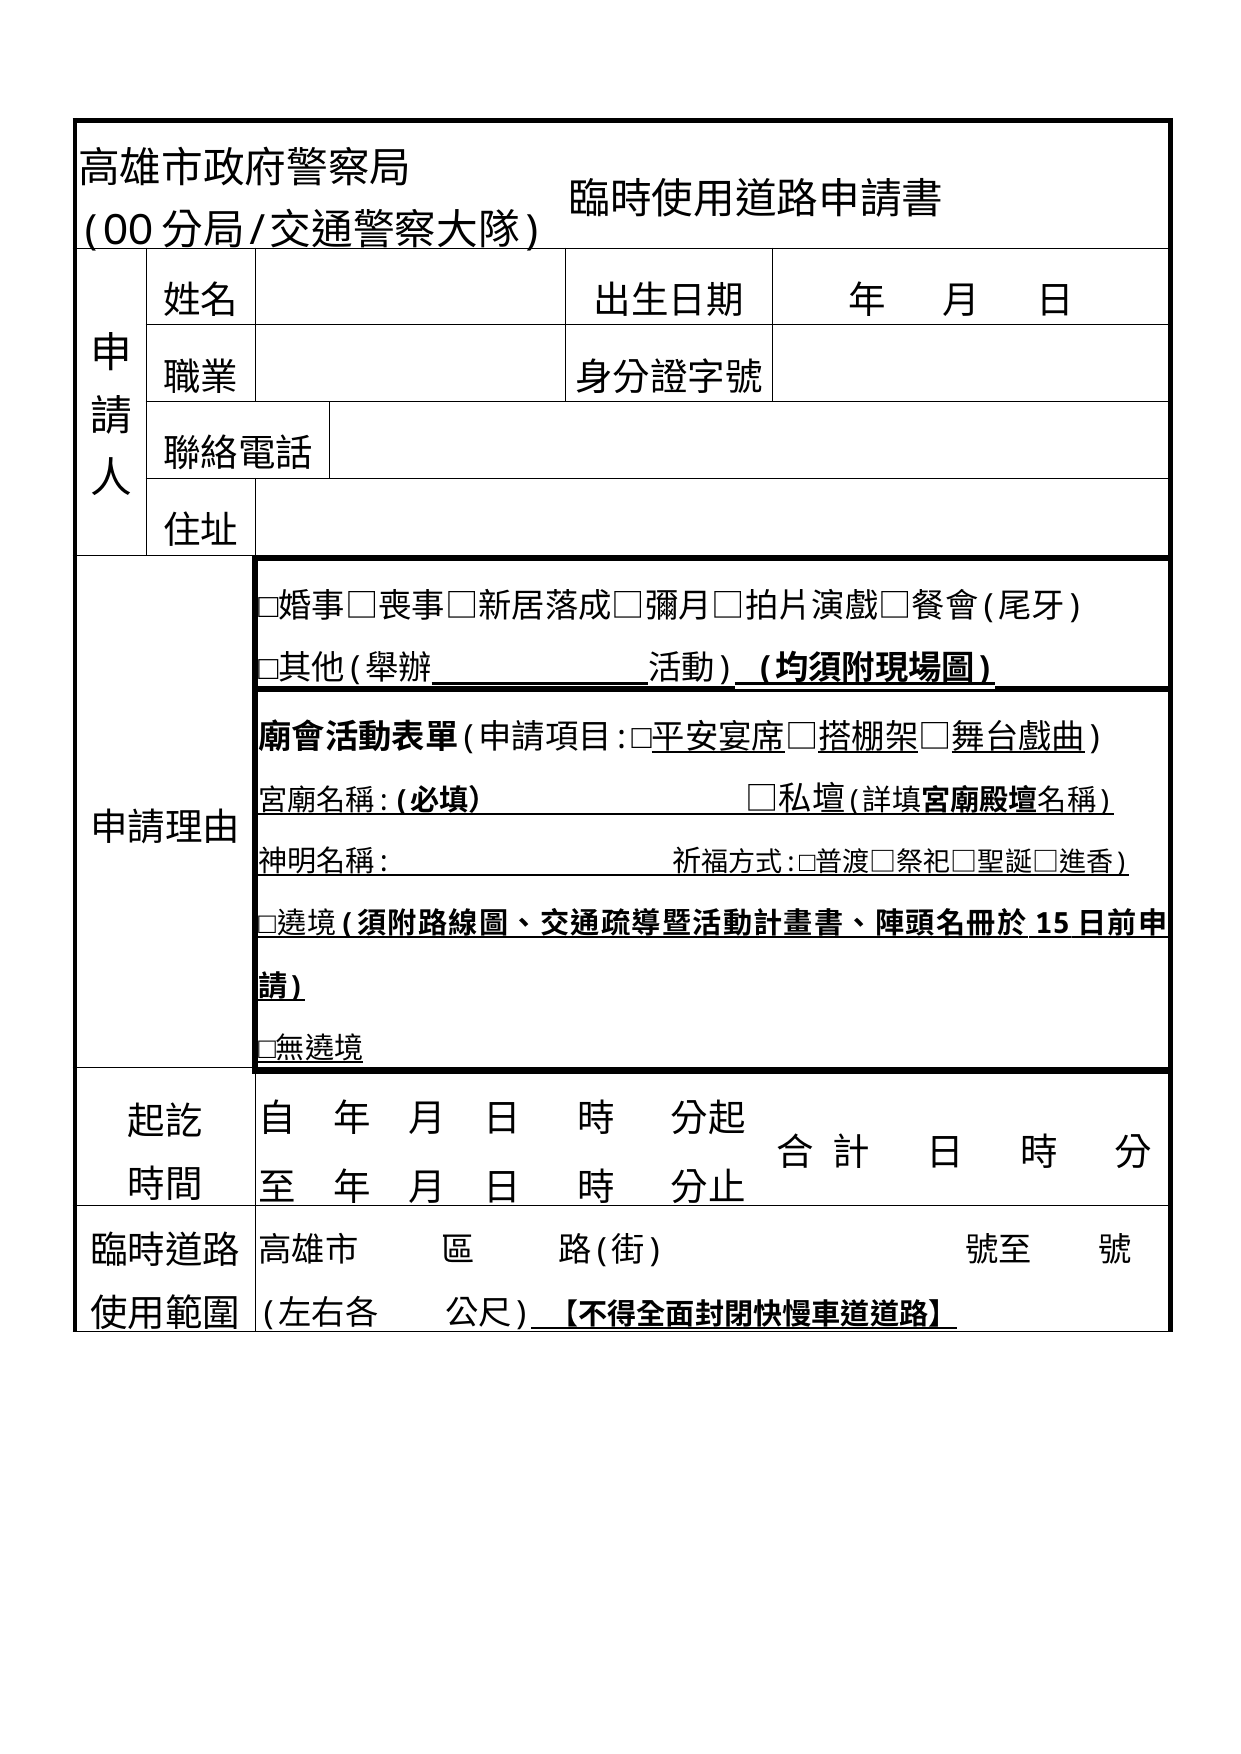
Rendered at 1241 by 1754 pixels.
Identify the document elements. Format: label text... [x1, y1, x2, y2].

table_cell 合 計 日 時 分 [757, 1074, 1168, 1205]
table_cell 廟會活動表單(申請項目:□平安宴席□搭棚架□舞台戲曲) 宮廟名稱:(必填） □私壇(詳填宮廟殿壇名稱) 神明名稱: 祈福方式:□普渡□祭祀□聖誕□進香) □遶境(須附路線圖、交通疏導暨活動計畫書、陣頭名冊於15日前申請) □無遶境 [258, 692, 1168, 1067]
table_cell 住址 [147, 479, 255, 555]
table_cell 姓名 [147, 249, 255, 324]
table_cell 年 月 日 [773, 249, 1168, 324]
table_cell 出生日期 [566, 249, 772, 324]
table_cell [256, 249, 565, 324]
table_cell [330, 402, 1168, 478]
table_cell [256, 325, 565, 401]
table_header 臨時使用道路申請書 [565, 123, 1168, 248]
table_cell 自 年 月 日 時 分起 [256, 1074, 757, 1136]
table_header 高雄市政府警察局 (OO分局/交通警察大隊) [77, 123, 565, 248]
table_cell 申請人 [77, 249, 146, 555]
table_cell 起訖 時間 [77, 1068, 255, 1205]
table_cell [773, 325, 1168, 401]
table_cell 聯絡電話 [147, 402, 329, 478]
table_cell 臨時道路使用範圍 [77, 1206, 255, 1331]
table_cell 身分證字號 [566, 325, 772, 401]
table_cell 職業 [147, 325, 255, 401]
table_cell 至 年 月 日 時 分止 [256, 1136, 757, 1205]
table_cell □婚事□喪事□新居落成□彌月□拍片演戲□餐會(尾牙) □其他(舉辦 活動) (均須附現場圖) [258, 561, 1168, 686]
table_cell 高雄市 區 路(街) 號至 號 (左右各 公尺) 【不得全面封閉快慢車道道路】 [256, 1206, 1168, 1331]
table_cell 申請理由 [77, 556, 252, 1067]
table_cell [256, 479, 1168, 555]
